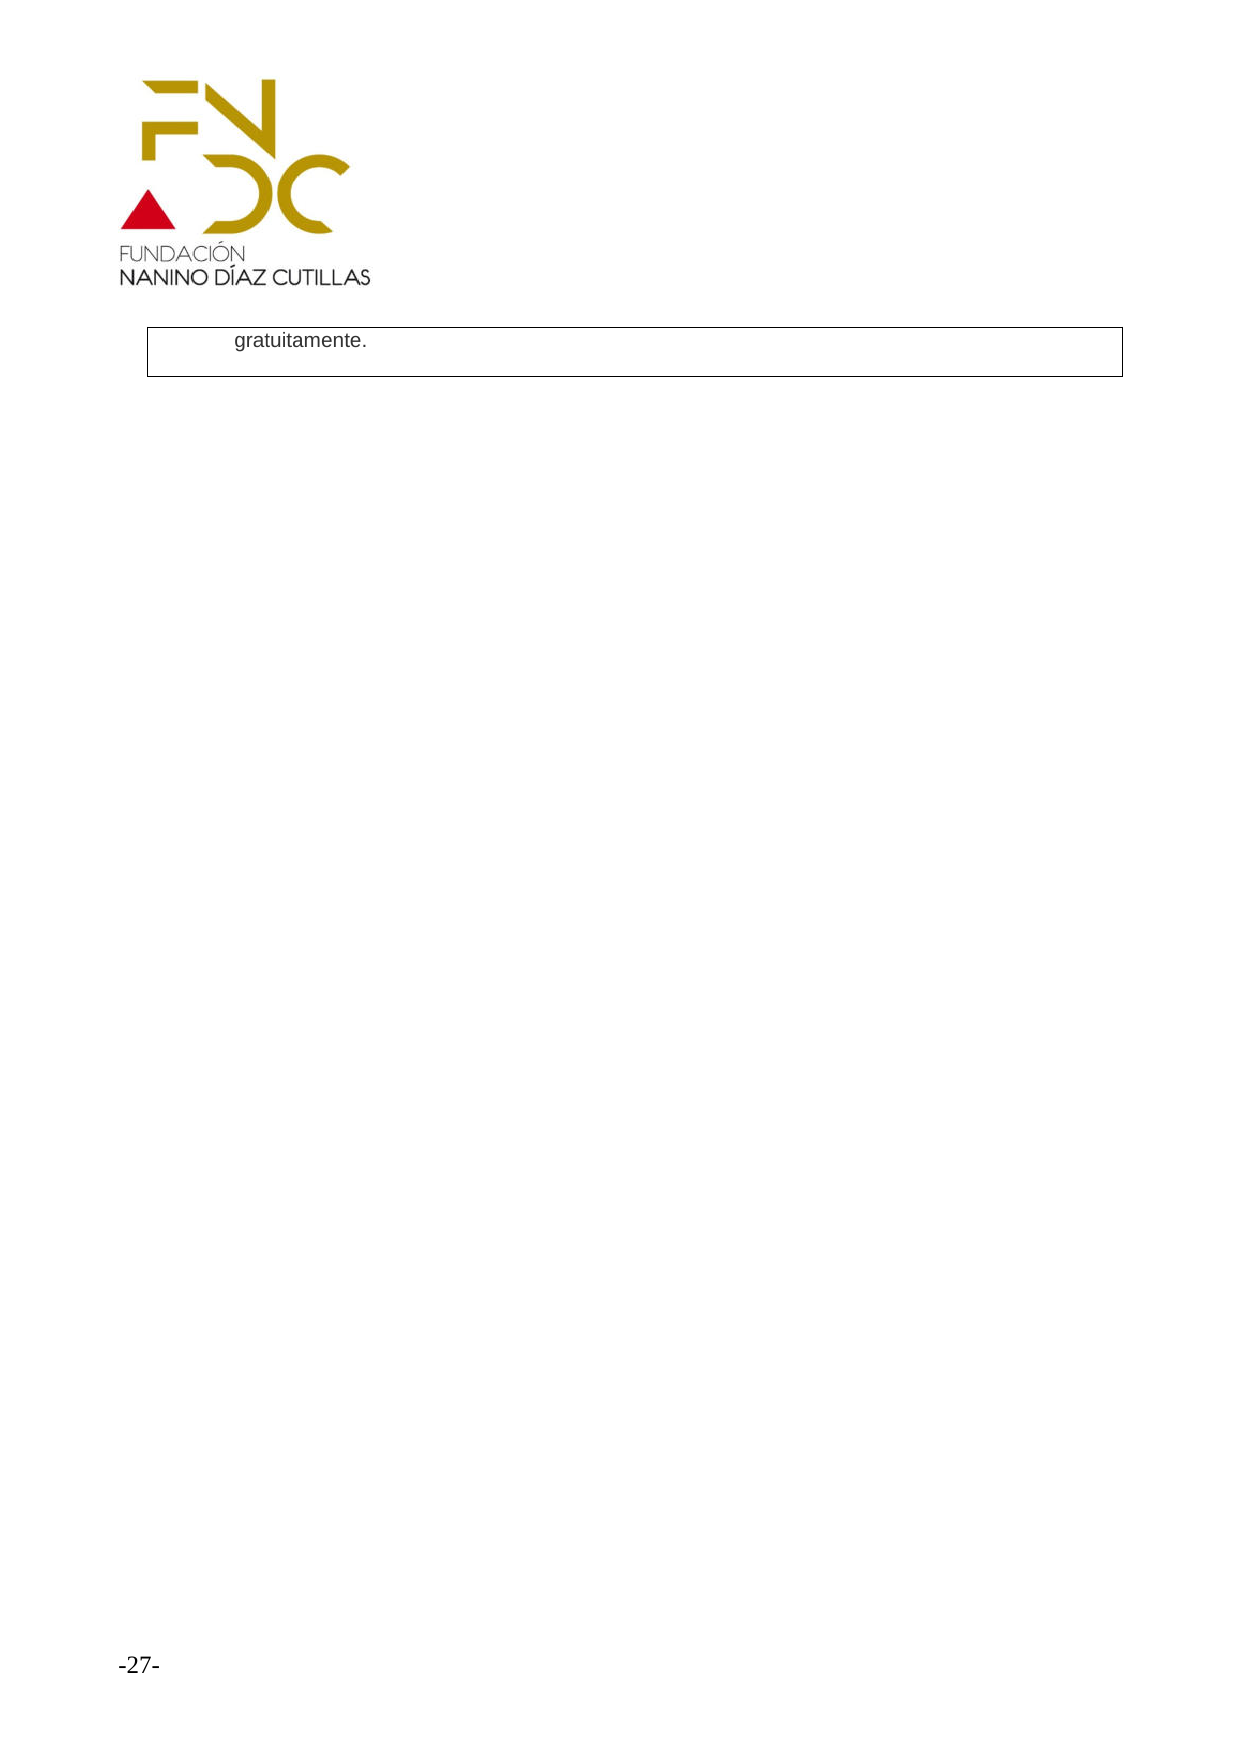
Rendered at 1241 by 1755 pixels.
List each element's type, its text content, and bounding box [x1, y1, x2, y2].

table_cell gratuitamente. [148, 328, 1122, 376]
